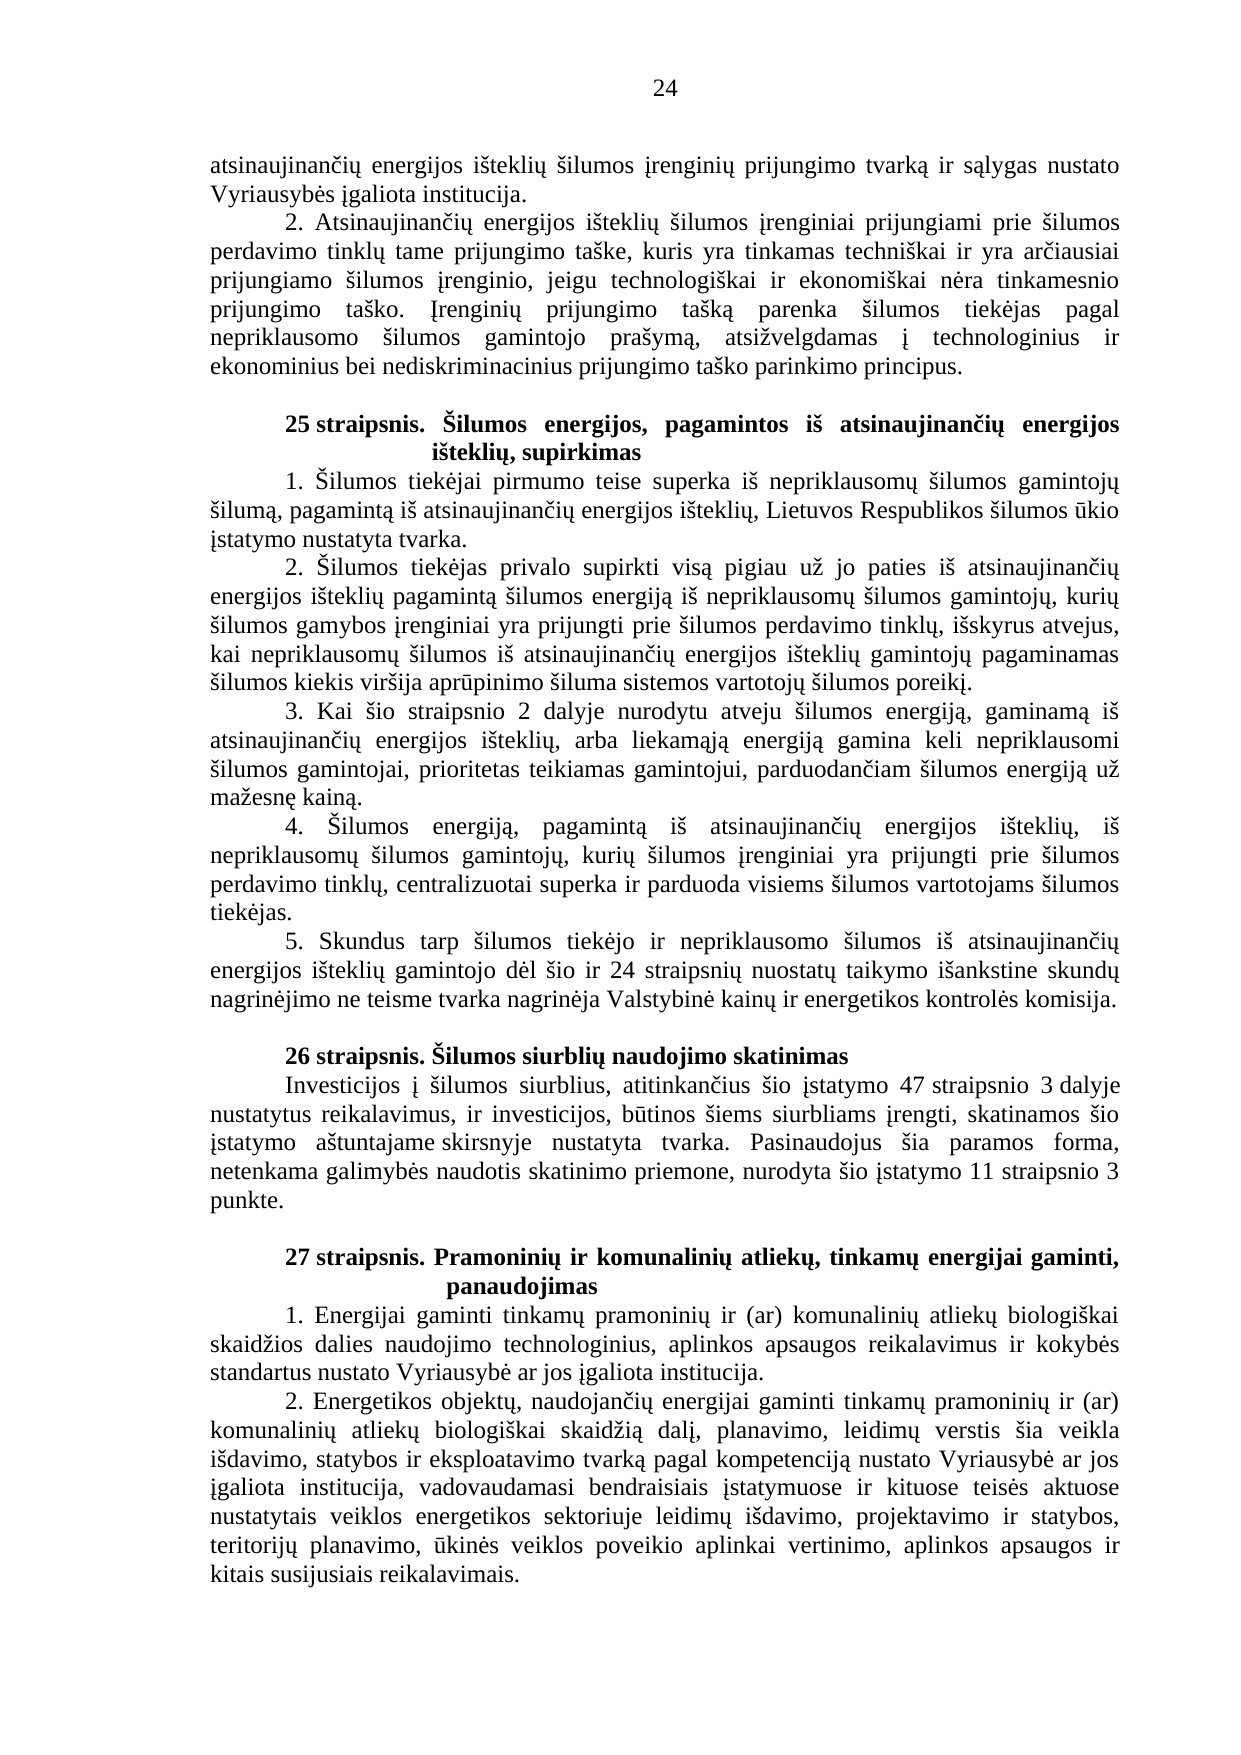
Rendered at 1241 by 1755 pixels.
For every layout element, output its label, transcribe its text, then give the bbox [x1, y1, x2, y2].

text 5. Skundus tarp šilumos tiekėjo ir nepriklausomo šilumos iš atsinaujinančių energijos išteklių gamintojo dėl šio ir 24 straipsnių nuostatų taikymo išankstine skundų nagrinėjimo ne teisme tvarka nagrinėja Valstybinė kainų ir energetikos kontrolės komisija. [210, 926, 1120, 1012]
text Investicijos į šilumos siurblius, atitinkančius šio įstatymo 47 straipsnio 3 dalyje nustatytus reikalavimus, ir investicijos, būtinos šiems siurbliams įrengti, skatinamos šio įstatymo aštuntajame skirsnyje nustatyta tvarka. Pasinaudojus šia paramos forma, netenkama galimybės naudotis skatinimo priemone, nurodyta šio įstatymo 11 straipsnio 3 punkte. [210, 1070, 1120, 1214]
text 26 straipsnis. Šilumos siurblių naudojimo skatinimas [210, 1041, 1120, 1070]
text 25 straipsnis. Šilumos energijos, pagamintos iš atsinaujinančių energijos išteklių, supirkimas [285, 409, 1120, 466]
text atsinaujinančių energijos išteklių šilumos įrenginių prijungimo tvarką ir sąlygas nustato Vyriausybės įgaliota institucija. [210, 150, 1120, 207]
text 27 straipsnis. Pramoninių ir komunalinių atliekų, tinkamų energijai gaminti, panaudojimas [285, 1242, 1120, 1300]
text 4. Šilumos energiją, pagamintą iš atsinaujinančių energijos išteklių, iš nepriklausomų šilumos gamintojų, kurių šilumos įrenginiai yra prijungti prie šilumos perdavimo tinklų, centralizuotai superka ir parduoda visiems šilumos vartotojams šilumos tiekėjas. [210, 811, 1120, 926]
text 1. Šilumos tiekėjai pirmumo teise superka iš nepriklausomų šilumos gamintojų šilumą, pagamintą iš atsinaujinančių energijos išteklių, Lietuvos Respublikos šilumos ūkio įstatymo nustatyta tvarka. [210, 466, 1120, 552]
text 3. Kai šio straipsnio 2 dalyje nurodytu atveju šilumos energiją, gaminamą iš atsinaujinančių energijos išteklių, arba liekamąją energiją gamina keli nepriklausomi šilumos gamintojai, prioritetas teikiamas gamintojui, parduodančiam šilumos energiją už mažesnę kainą. [210, 696, 1120, 811]
text 1. Energijai gaminti tinkamų pramoninių ir (ar) komunalinių atliekų biologiškai skaidžios dalies naudojimo technologinius, aplinkos apsaugos reikalavimus ir kokybės standartus nustato Vyriausybė ar jos įgaliota institucija. [210, 1300, 1120, 1386]
text 2. Energetikos objektų, naudojančių energijai gaminti tinkamų pramoninių ir (ar) komunalinių atliekų biologiškai skaidžią dalį, planavimo, leidimų verstis šia veikla išdavimo, statybos ir eksploatavimo tvarką pagal kompetenciją nustato Vyriausybė ar jos įgaliota institucija, vadovaudamasi bendraisiais įstatymuose ir kituose teisės aktuose nustatytais veiklos energetikos sektoriuje leidimų išdavimo, projektavimo ir statybos, teritorijų planavimo, ūkinės veiklos poveikio aplinkai vertinimo, aplinkos apsaugos ir kitais susijusiais reikalavimais. [210, 1386, 1120, 1587]
text 2. Šilumos tiekėjas privalo supirkti visą pigiau už jo paties iš atsinaujinančių energijos išteklių pagamintą šilumos energiją iš nepriklausomų šilumos gamintojų, kurių šilumos gamybos įrenginiai yra prijungti prie šilumos perdavimo tinklų, išskyrus atvejus, kai nepriklausomų šilumos iš atsinaujinančių energijos išteklių gamintojų pagaminamas šilumos kiekis viršija aprūpinimo šiluma sistemos vartotojų šilumos poreikį. [210, 552, 1120, 696]
text 2. Atsinaujinančių energijos išteklių šilumos įrenginiai prijungiami prie šilumos perdavimo tinklų tame prijungimo taške, kuris yra tinkamas techniškai ir yra arčiausiai prijungiamo šilumos įrenginio, jeigu technologiškai ir ekonomiškai nėra tinkamesnio prijungimo taško. Įrenginių prijungimo tašką parenka šilumos tiekėjas pagal nepriklausomo šilumos gamintojo prašymą, atsižvelgdamas į technologinius ir ekonominius bei nediskriminacinius prijungimo taško parinkimo principus. [210, 207, 1120, 380]
